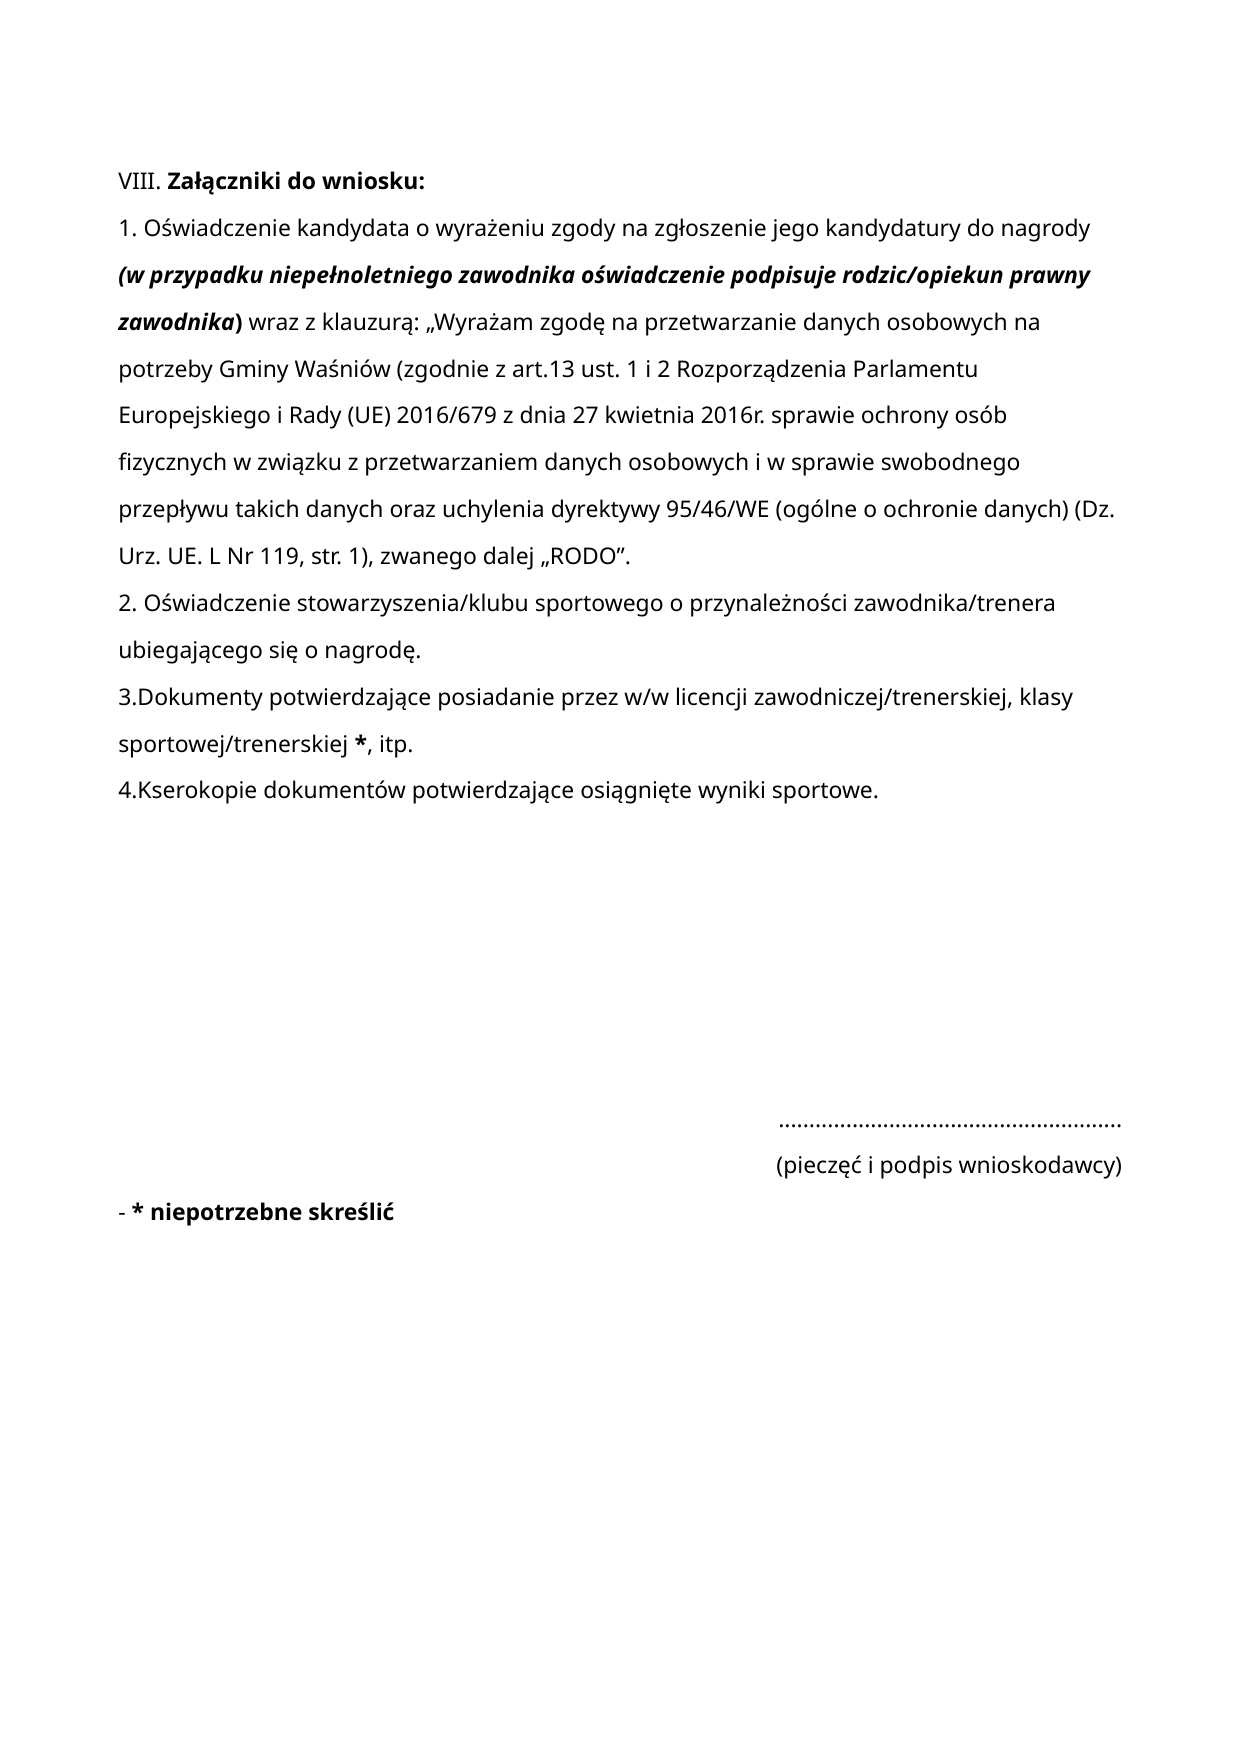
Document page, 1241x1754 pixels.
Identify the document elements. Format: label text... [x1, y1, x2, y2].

text ........................................................ [118, 1102, 1122, 1134]
text - * niepotrzebne skreślić [118, 1196, 1122, 1227]
text 3.Dokumenty potwierdzające posiadanie przez w/w licencji zawodniczej/trenerskiej, klasy sportowej/trenerskiej *, itp. [118, 681, 1122, 759]
text (pieczęć i podpis wnioskodawcy) [118, 1149, 1122, 1181]
text VIII. Załączniki do wniosku: [118, 165, 1122, 196]
text 1. Oświadczenie kandydata o wyrażeniu zgody na zgłoszenie jego kandydatury do nagrody (w przypadku niepełnoletniego zawodnika oświadczenie podpisuje rodzic/opiekun prawny zawodnika) wraz z klauzurą: „Wyrażam zgodę na przetwarzanie danych osobowych na potrzeby Gminy Waśniów (zgodnie z art.13 ust. 1 i 2 Rozporządzenia Parlamentu Europejskiego i Rady (UE) 2016/679 z dnia 27 kwietnia 2016r. sprawie ochrony osób fizycznych w związku z przetwarzaniem danych osobowych i w sprawie swobodnego przepływu takich danych oraz uchylenia dyrektywy 95/46/WE (ogólne o ochronie danych) (Dz. Urz. UE. L Nr 119, str. 1), zwanego dalej „RODO”. [118, 212, 1122, 571]
text 4.Kserokopie dokumentów potwierdzające osiągnięte wyniki sportowe. [118, 774, 1122, 806]
text 2. Oświadczenie stowarzyszenia/klubu sportowego o przynależności zawodnika/trenera ubiegającego się o nagrodę. [118, 587, 1122, 665]
